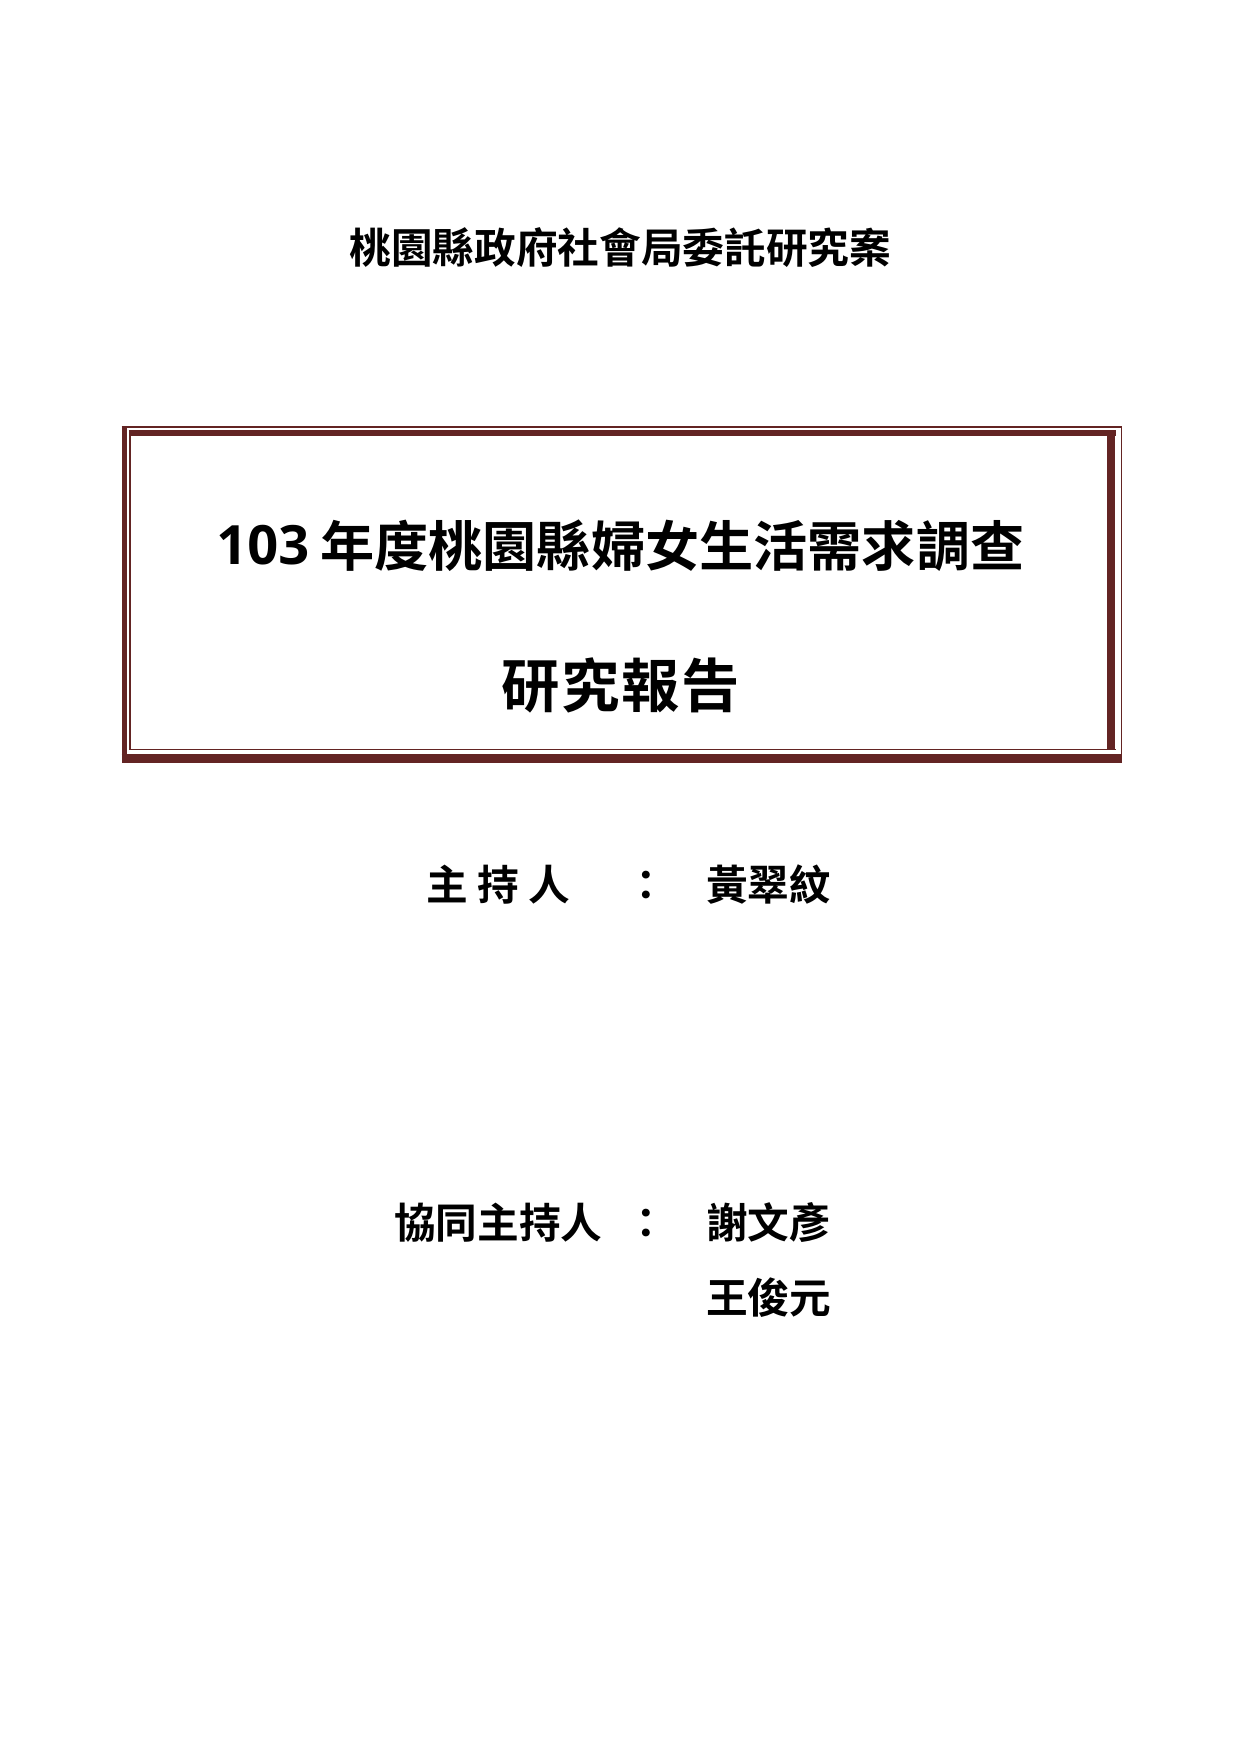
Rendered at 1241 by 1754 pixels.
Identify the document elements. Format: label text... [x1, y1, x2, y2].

table_header ： [620, 839, 673, 1161]
table_header 主 持 人 [376, 839, 620, 1161]
table_header 黃翠紋 [673, 839, 864, 1161]
table_cell 謝文彥 王俊元 [673, 1161, 864, 1484]
table_cell ： [620, 1161, 673, 1484]
text 桃園縣政府社會局委託研究案 [187, 201, 1053, 276]
table_header 103年度桃園縣婦女生活需求調查 研究報告 [131, 436, 1107, 749]
table_cell 協同主持人 [376, 1161, 620, 1484]
